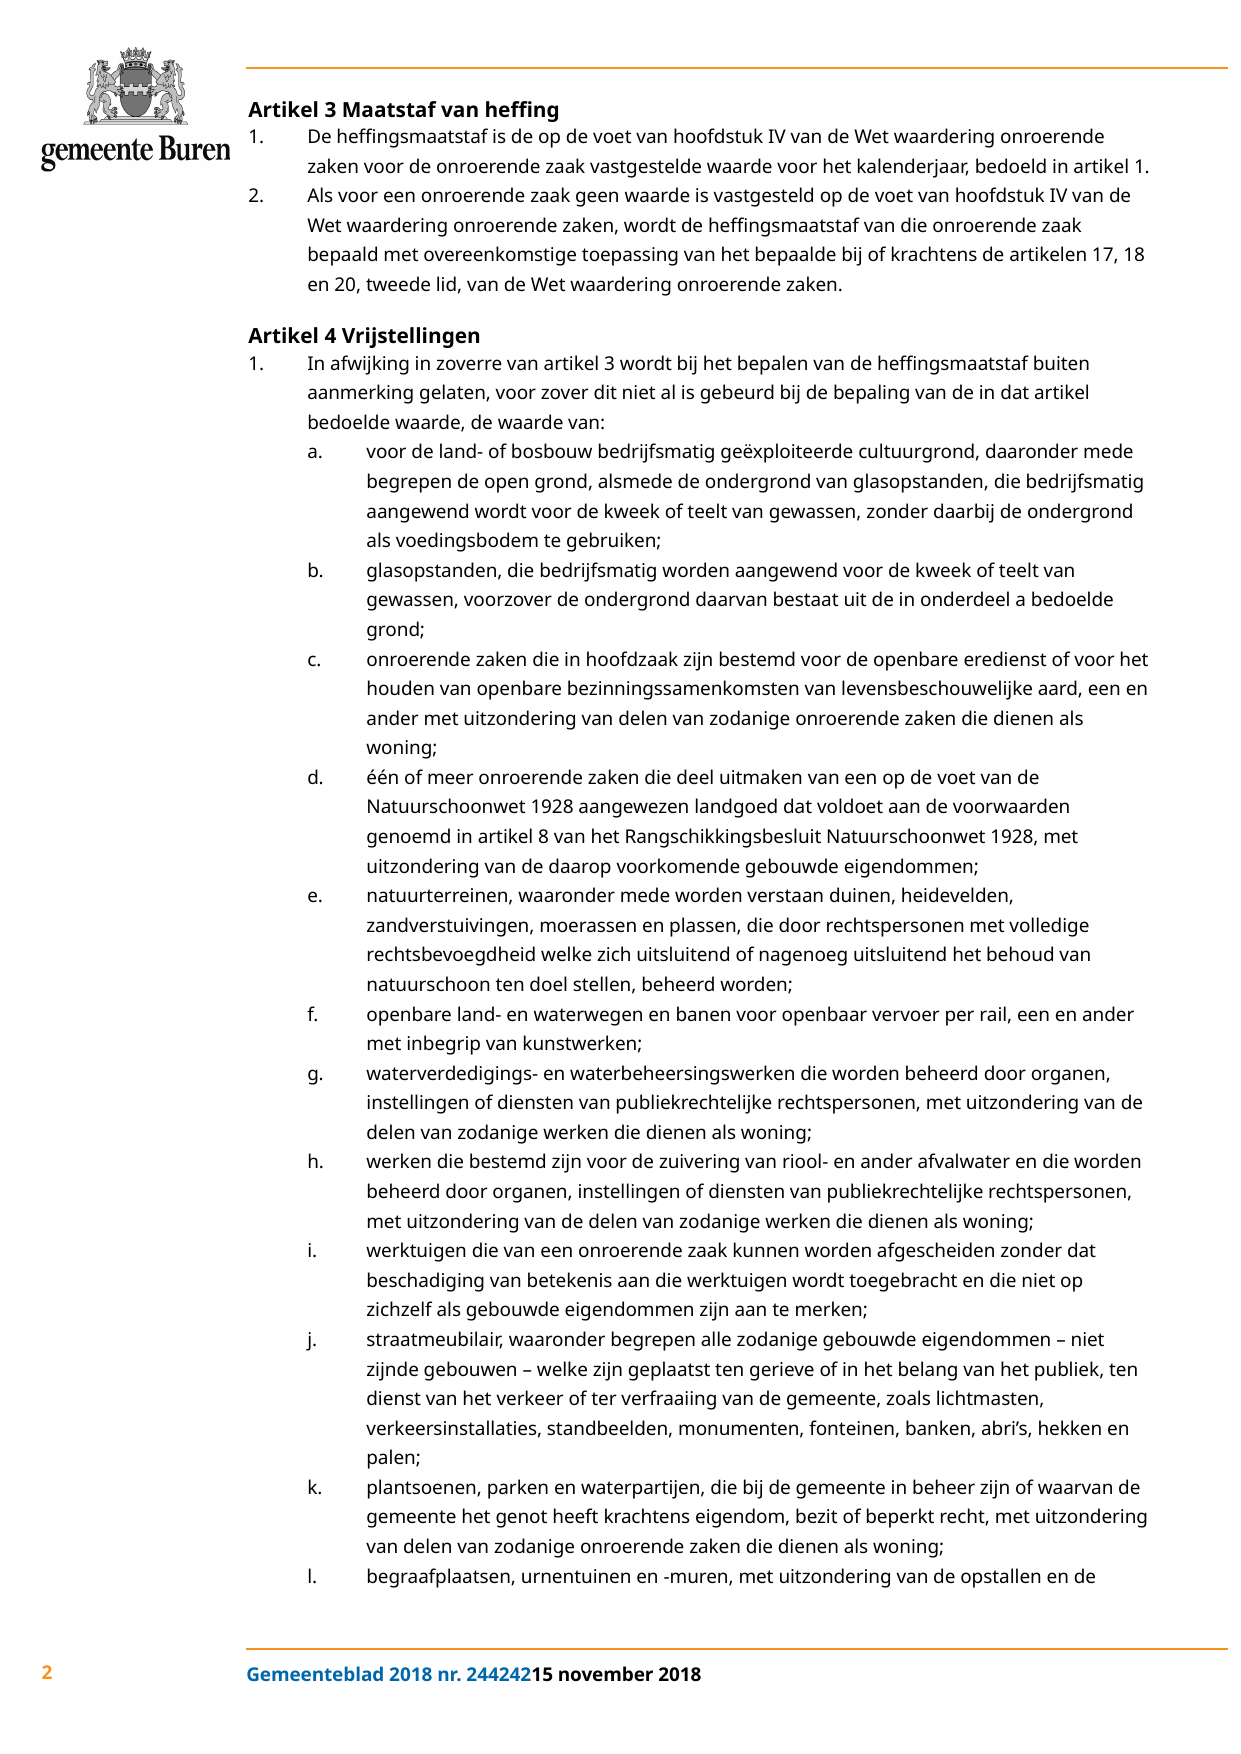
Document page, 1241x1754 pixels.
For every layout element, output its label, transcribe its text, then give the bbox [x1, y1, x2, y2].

list voor de land- of bosbouw bedrijfsmatig geëxploiteerde cultuurgrond, daaronder mede begrepen de open grond, alsmede de ondergrond van glasopstanden, die bedrijfsmatig aangewend wordt voor de kweek of teelt van gewassen, zonder daarbij de ondergrond als voedingsbodem te gebruiken; [307, 439, 1152, 553]
list één of meer onroerende zaken die deel uitmaken van een op de voet van de Natuurschoonwet 1928 aangewezen landgoed dat voldoet aan de voorwaarden genoemd in artikel 8 van het Rangschikkingsbesluit Natuurschoonwet 1928, met uitzondering van de daarop voorkomende gebouwde eigendommen; [307, 764, 1152, 879]
text Artikel 4 Vrijstellingen [248, 322, 1152, 350]
list werktuigen die van een onroerende zaak kunnen worden afgescheiden zonder dat beschadiging van betekenis aan die werktuigen wordt toegebracht en die niet op zichzelf als gebouwde eigendommen zijn aan te merken; [307, 1237, 1152, 1322]
list natuurterreinen, waaronder mede worden verstaan duinen, heidevelden, zandverstuivingen, moerassen en plassen, die door rechtspersonen met volledige rechtsbevoegdheid welke zich uitsluitend of nagenoeg uitsluitend het behoud van natuurschoon ten doel stellen, beheerd worden; [307, 882, 1152, 997]
list onroerende zaken die in hoofdzaak zijn bestemd voor de openbare eredienst of voor het houden van openbare bezinningssamenkomsten van levensbeschouwelijke aard, een en ander met uitzondering van delen van zodanige onroerende zaken die dienen als woning; [307, 646, 1152, 760]
list straatmeubilair, waaronder begrepen alle zodanige gebouwde eigendommen – niet zijnde gebouwen – welke zijn geplaatst ten gerieve of in het belang van het publiek, ten dienst van het verkeer of ter verfraaiing van de gemeente, zoals lichtmasten, verkeersinstallaties, standbeelden, monumenten, fonteinen, banken, abri’s, hekken en palen; [307, 1326, 1152, 1470]
list Als voor een onroerende zaak geen waarde is vastgesteld op de voet van hoofdstuk IV van de Wet waardering onroerende zaken, wordt de heffingsmaatstaf van die onroerende zaak bepaald met overeenkomstige toepassing van het bepaalde bij of krachtens de artikelen 17, 18 en 20, tweede lid, van de Wet waardering onroerende zaken. [248, 182, 1152, 297]
list In afwijking in zoverre van artikel 3 wordt bij het bepalen van de heffingsmaatstaf buiten aanmerking gelaten, voor zover dit niet al is gebeurd bij de bepaling van de in dat artikel bedoelde waarde, de waarde van: [248, 350, 1152, 435]
list waterverdedigings- en waterbeheersingswerken die worden beheerd door organen, instellingen of diensten van publiekrechtelijke rechtspersonen, met uitzondering van de delen van zodanige werken die dienen als woning; [307, 1060, 1152, 1145]
picture [41, 47, 231, 172]
list begraafplaatsen, urnentuinen en -muren, met uitzondering van de opstallen en de [307, 1563, 1152, 1589]
text Artikel 3 Maatstaf van heffing [248, 95, 1152, 123]
list openbare land- en waterwegen en banen voor openbaar vervoer per rail, een en ander met inbegrip van kunstwerken; [307, 1001, 1152, 1056]
list glasopstanden, die bedrijfsmatig worden aangewend voor de kweek of teelt van gewassen, voorzover de ondergrond daarvan bestaat uit de in onderdeel a bedoelde grond; [307, 557, 1152, 642]
list werken die bestemd zijn voor de zuivering van riool- en ander afvalwater en die worden beheerd door organen, instellingen of diensten van publiekrechtelijke rechtspersonen, met uitzondering van de delen van zodanige werken die dienen als woning; [307, 1149, 1152, 1234]
list plantsoenen, parken en waterpartijen, die bij de gemeente in beheer zijn of waarvan de gemeente het genot heeft krachtens eigendom, bezit of beperkt recht, met uitzondering van delen van zodanige onroerende zaken die dienen als woning; [307, 1474, 1152, 1559]
list De heffingsmaatstaf is de op de voet van hoofdstuk IV van de Wet waardering onroerende zaken voor de onroerende zaak vastgestelde waarde voor het kalenderjaar, bedoeld in artikel 1. [248, 123, 1152, 178]
